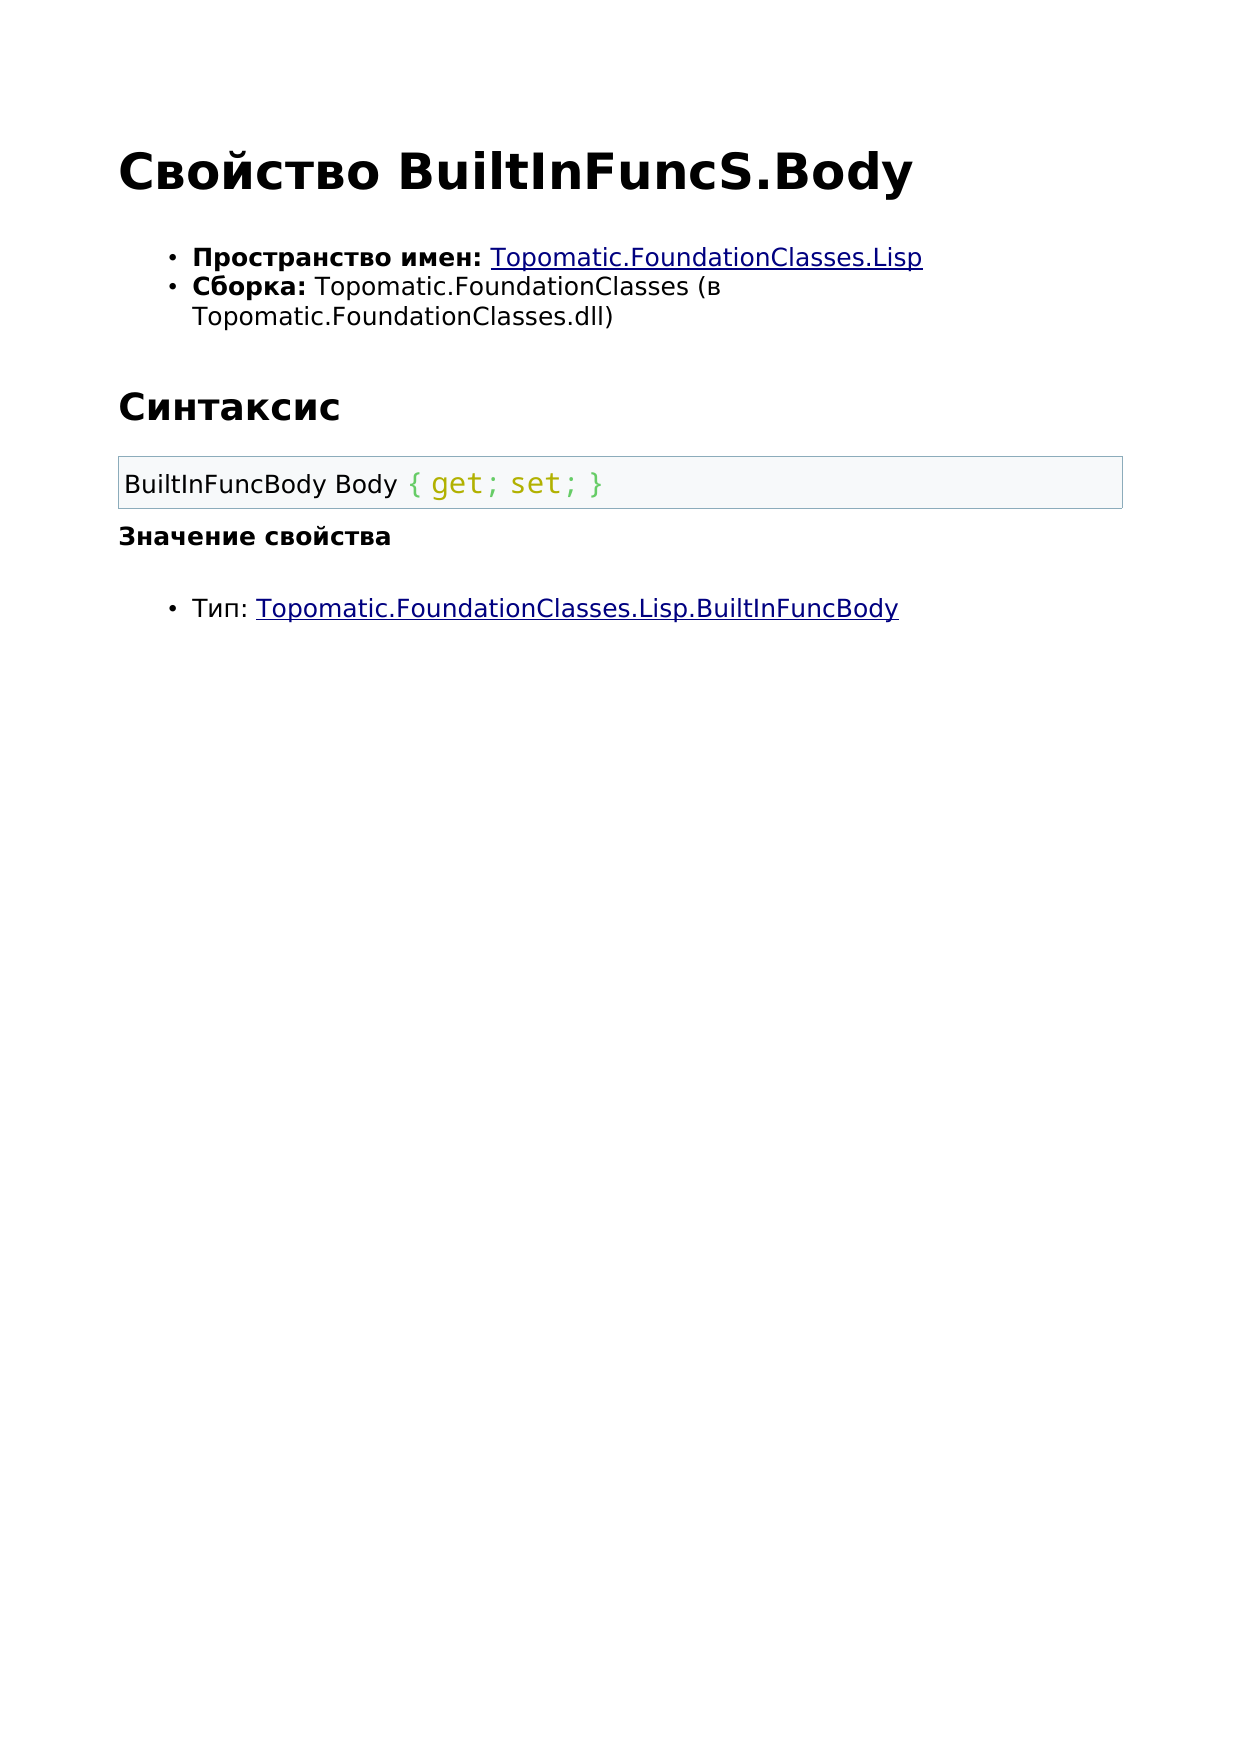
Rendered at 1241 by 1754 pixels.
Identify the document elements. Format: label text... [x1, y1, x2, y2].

subtitle Свойство BuiltInFuncS.Body [118, 143, 1122, 201]
list Сборка: Topomatic.FoundationClasses (в Topomatic.FoundationClasses.dll) [177, 272, 1122, 331]
list Пространство имен: Topomatic.FoundationClasses.Lisp [177, 243, 1122, 272]
subtitle Синтаксис [118, 385, 1122, 429]
text Значение свойства [118, 523, 1122, 552]
list Тип: Topomatic.FoundationClasses.Lisp.BuiltInFuncBody [177, 594, 1122, 623]
table_header BuiltInFuncBody Body { get; set; } [119, 457, 1122, 508]
